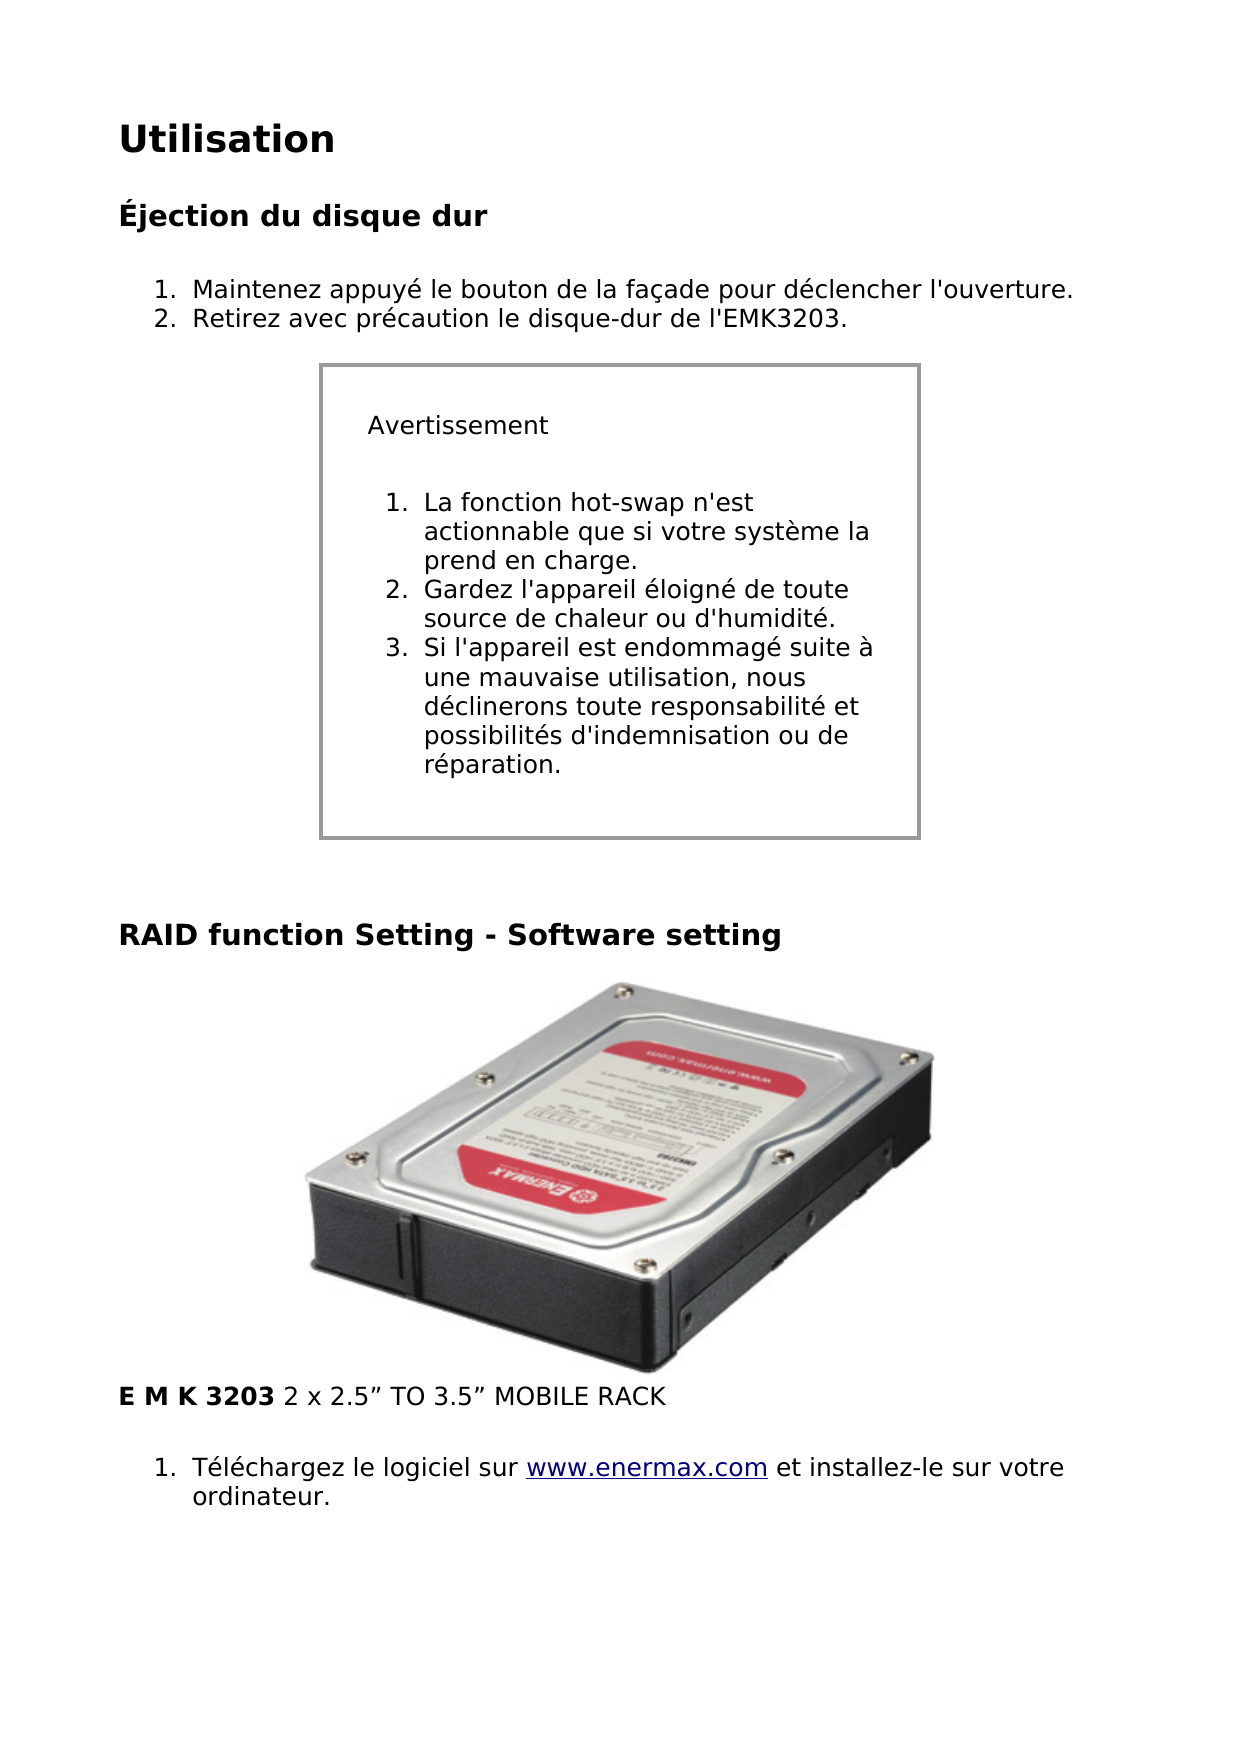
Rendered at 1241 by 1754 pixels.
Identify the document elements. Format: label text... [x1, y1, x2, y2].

text E M K 3203 2 x 2.5” TO 3.5” MOBILE RACK [118, 965, 1122, 1411]
subtitle Utilisation [118, 118, 1122, 162]
subtitle Éjection du disque dur [118, 199, 1122, 233]
picture [296, 964, 944, 1382]
table_header Avertissement La fonction hot-swap n'est actionnable que si votre système la prend en charge. Gardez l'appareil éloigné de toute source de chaleur ou d'humidité. Si l'appareil est endommagé suite à une mauvaise utilisation, nous déclinerons toute responsabilité et possibilités d'indemnisation ou de réparation. [332, 376, 908, 827]
subtitle RAID function Setting - Software setting [118, 918, 1122, 952]
list Maintenez appuyé le bouton de la façade pour déclencher l'ouverture. [177, 275, 1122, 304]
list Téléchargez le logiciel sur www.enermax.com et installez-le sur votre ordinateur. [177, 1453, 1122, 1511]
list Retirez avec précaution le disque-dur de l'EMK3203. [177, 304, 1122, 333]
